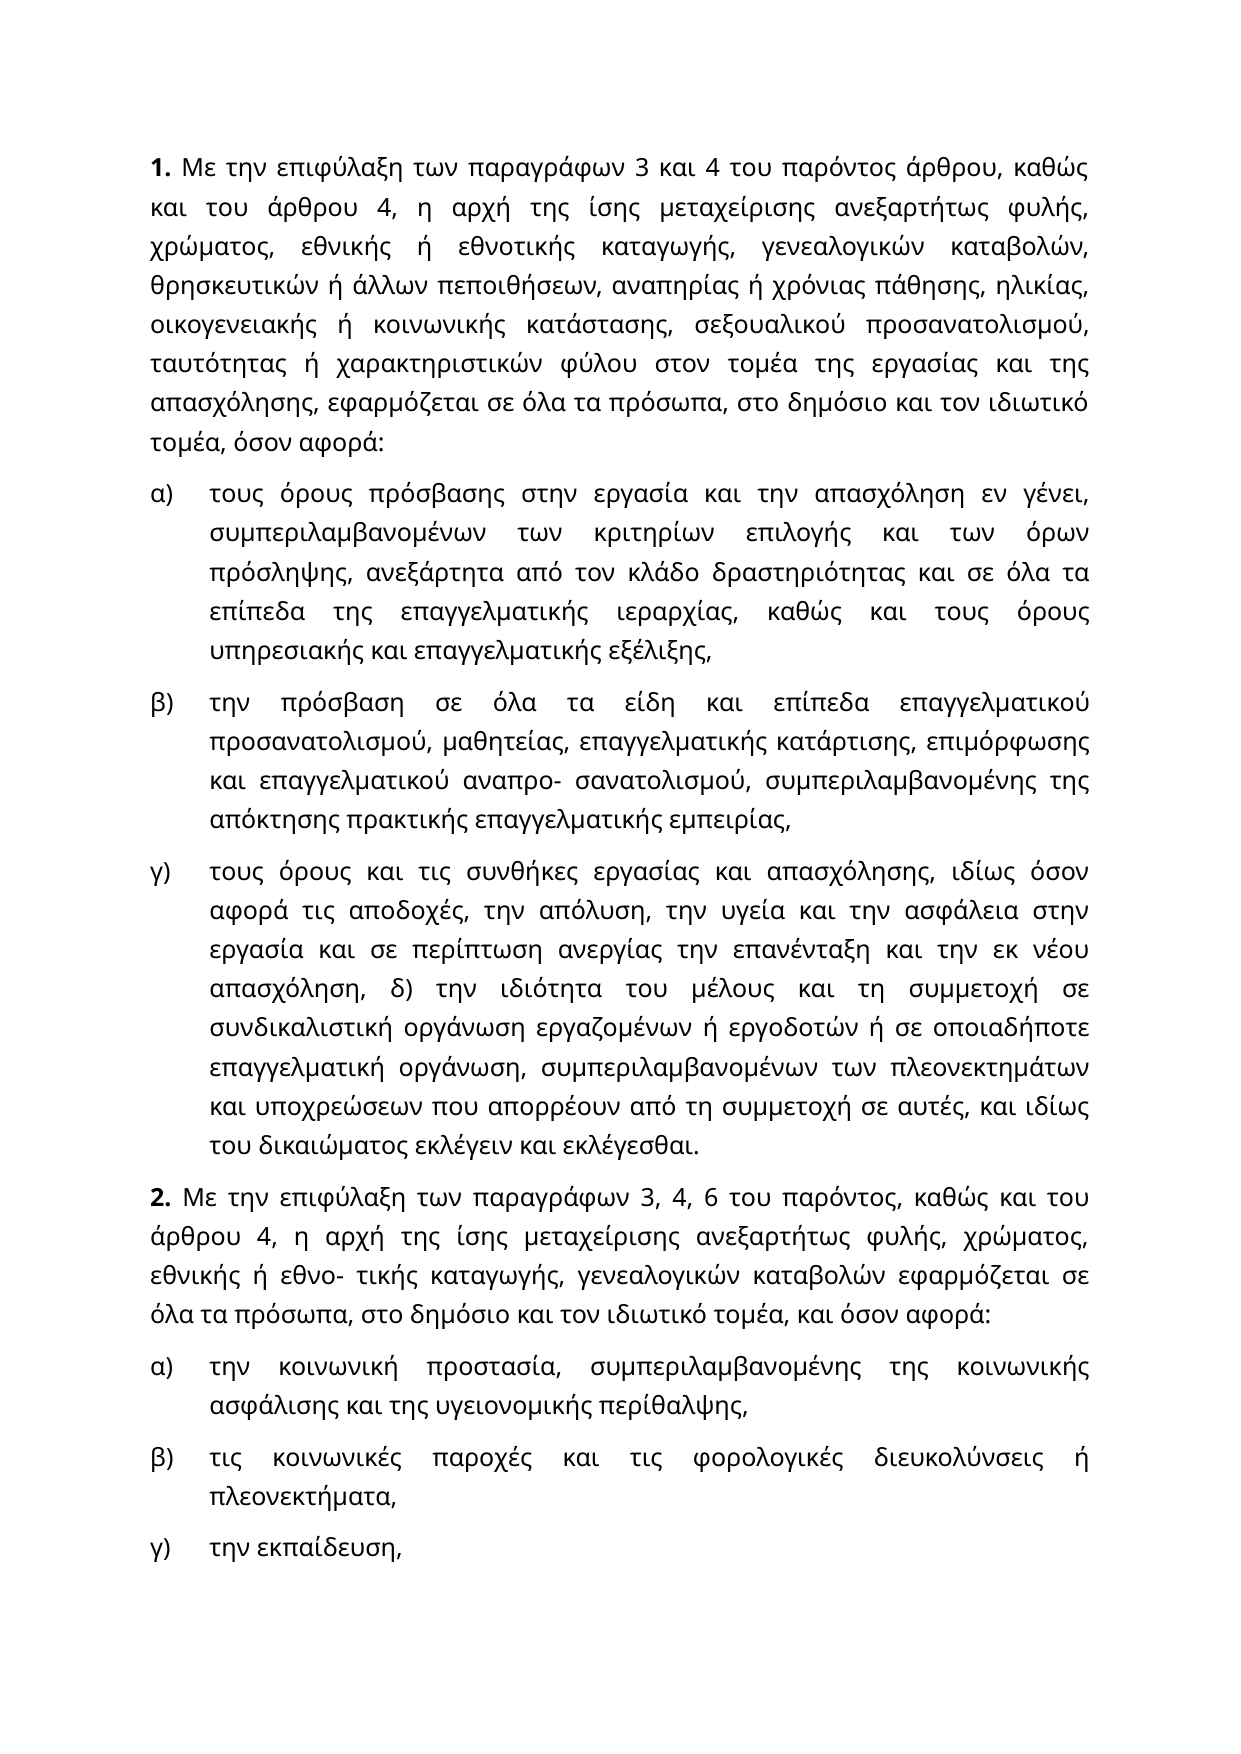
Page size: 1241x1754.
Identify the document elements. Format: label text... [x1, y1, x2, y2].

text 2. Με την επιφύλαξη των παραγράφων 3, 4, 6 του παρόντος, καθώς και του άρθρου 4, η αρχή της ίσης μεταχείρισης ανεξαρτήτως φυλής, χρώματος, εθνικής ή εθνο- τικής καταγωγής, γενεαλογικών καταβολών εφαρμόζεται σε όλα τα πρόσωπα, στο δημόσιο και τον ιδιωτικό τομέα, και όσον αφορά: [150, 1179, 1090, 1331]
list β) την πρόσβαση σε όλα τα είδη και επίπεδα επαγγελματικού προσανατολισμού, μαθητείας, επαγγελματικής κατάρτισης, επιμόρφωσης και επαγγελματικού αναπρο- σανατολισμού, συμπεριλαμβανομένης της απόκτησης πρακτικής επαγγελματικής εμπειρίας, [150, 684, 1090, 836]
list α) την κοινωνική προστασία, συμπεριλαμβανομένης της κοινωνικής ασφάλισης και της υγειονομικής περίθαλψης, [150, 1348, 1090, 1422]
text 1. Με την επιφύλαξη των παραγράφων 3 και 4 του παρόντος άρθρου, καθώς και του άρθρου 4, η αρχή της ίσης μεταχείρισης ανεξαρτήτως φυλής, χρώματος, εθνικής ή εθνοτικής καταγωγής, γενεαλογικών καταβολών, θρησκευτικών ή άλλων πεποιθήσεων, αναπηρίας ή χρόνιας πάθησης, ηλικίας, οικογενειακής ή κοινωνικής κατάστασης, σεξουαλικού προσανατολισμού, ταυτότητας ή χαρακτηριστικών φύλου στον τομέα της εργασίας και της απασχόλησης, εφαρμόζεται σε όλα τα πρόσωπα, στο δημόσιο και τον ιδιωτικό τομέα, όσον αφορά: [150, 150, 1090, 458]
list α) τους όρους πρόσβασης στην εργασία και την απασχόληση εν γένει, συμπεριλαμβανομένων των κριτηρίων επιλογής και των όρων πρόσληψης, ανεξάρτητα από τον κλάδο δραστηριότητας και σε όλα τα επίπεδα της επαγγελματικής ιεραρχίας, καθώς και τους όρους υπηρεσιακής και επαγγελματικής εξέλιξης, [150, 476, 1090, 667]
list γ) την εκπαίδευση, [150, 1530, 1090, 1564]
list γ) τους όρους και τις συνθήκες εργασίας και απασχόλησης, ιδίως όσον αφορά τις αποδοχές, την απόλυση, την υγεία και την ασφάλεια στην εργασία και σε περίπτωση ανεργίας την επανένταξη και την εκ νέου απασχόληση, δ) την ιδιότητα του μέλους και τη συμμετοχή σε συνδικαλιστική οργάνωση εργαζομένων ή εργοδοτών ή σε οποιαδήποτε επαγγελματική οργάνωση, συμπεριλαμβανομένων των πλεονεκτημάτων και υποχρεώσεων που απορρέουν από τη συμμετοχή σε αυτές, και ιδίως του δικαιώματος εκλέγειν και εκλέγεσθαι. [150, 853, 1090, 1162]
list β) τις κοινωνικές παροχές και τις φορολογικές διευκολύνσεις ή πλεονεκτήματα, [150, 1439, 1090, 1512]
